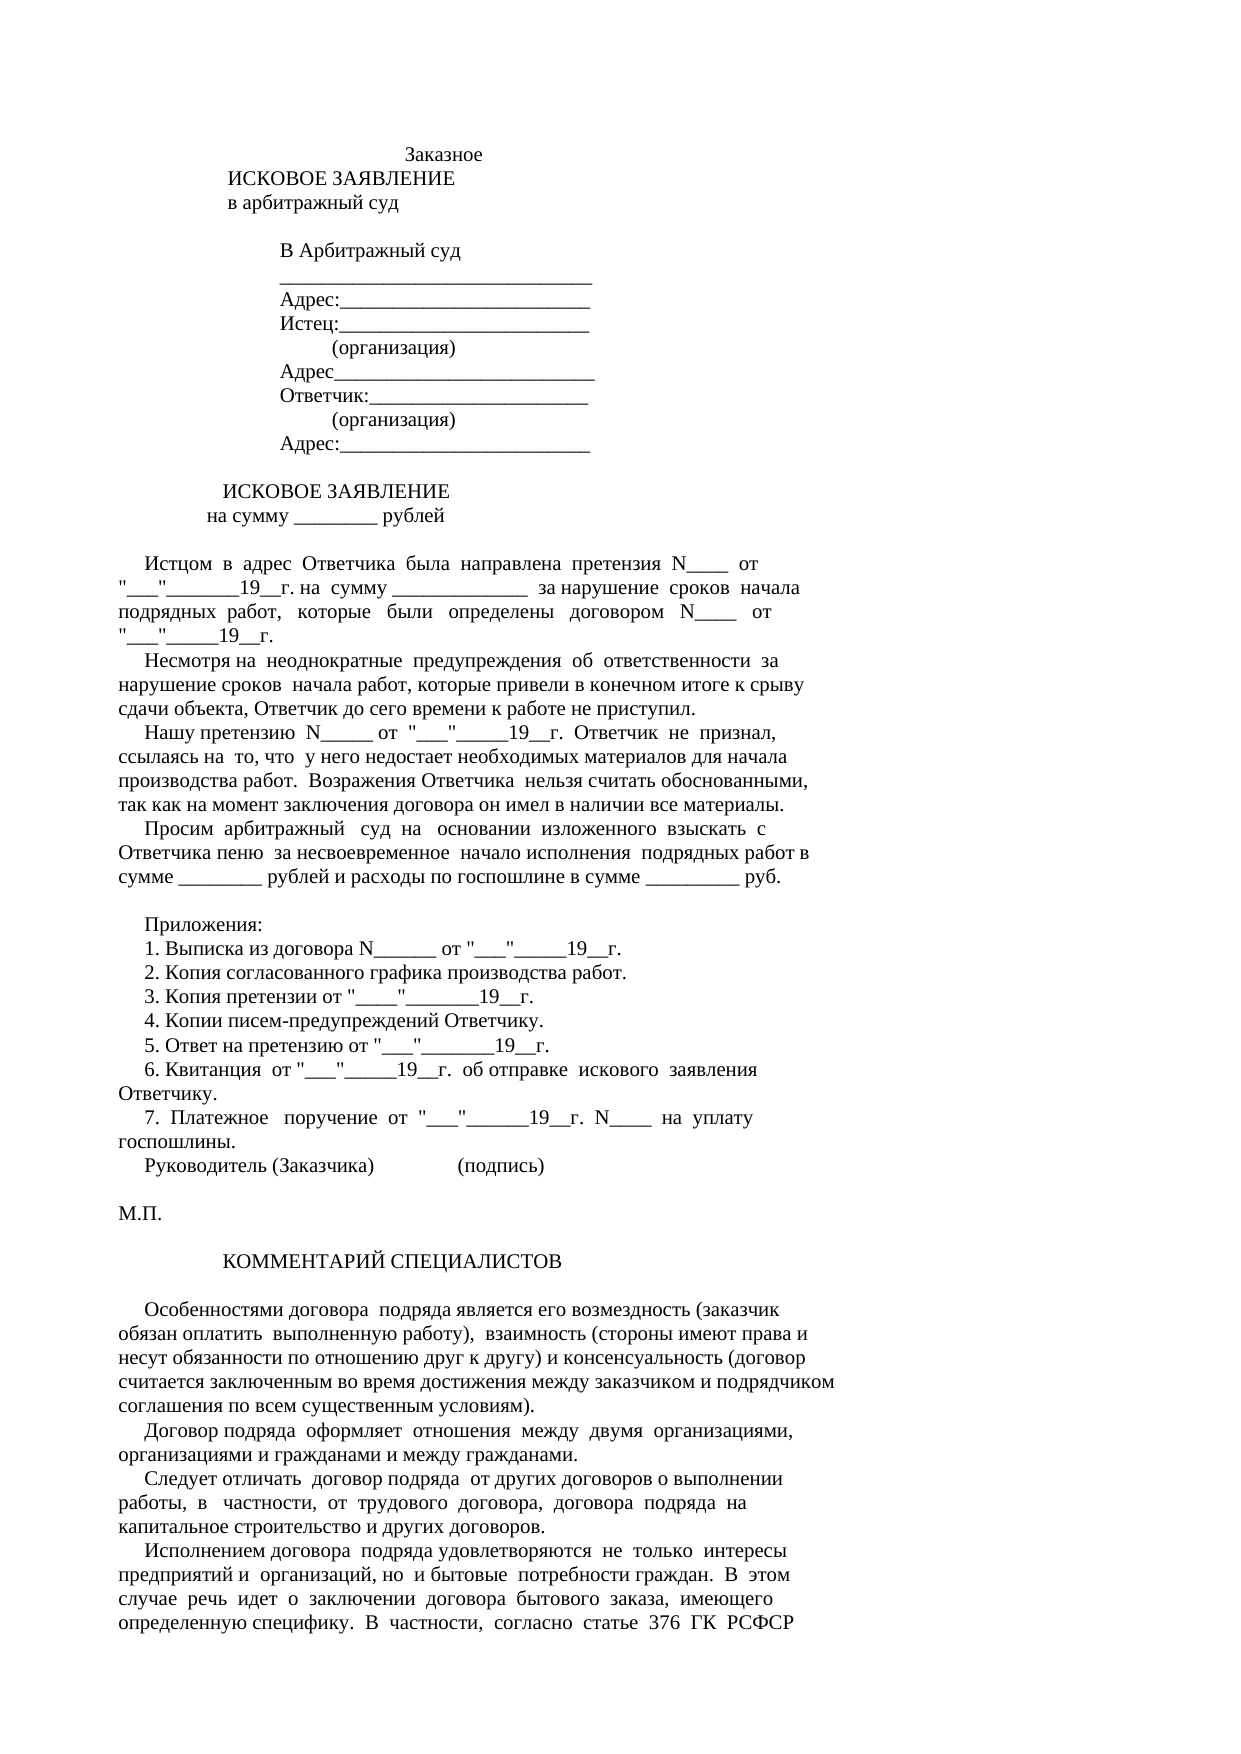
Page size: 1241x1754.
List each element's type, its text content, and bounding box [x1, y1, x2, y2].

text В Арбитражный суд [118, 238, 1122, 262]
text сдачи объекта, Ответчик до сего времени к работе не приступил. [118, 696, 1122, 720]
text на сумму ________ рублей [118, 503, 1122, 527]
text (организация) [118, 335, 1122, 359]
text Следует отличать договор подряда от других договоров о выполнении [118, 1466, 1122, 1490]
text Руководитель (Заказчика) (подпись) [118, 1153, 1122, 1177]
text Истцом в адрес Ответчика была направлена претензия N____ от [118, 551, 1122, 575]
text организациями и гражданами и между гражданами. [118, 1442, 1122, 1466]
text госпошлины. [118, 1129, 1122, 1153]
text обязан оплатить выполненную работу), взаимность (стороны имеют права и [118, 1321, 1122, 1345]
text 4. Копии писем-предупреждений Ответчику. [118, 1008, 1122, 1032]
text Нашу претензию N_____ от "___"_____19__г. Ответчик не признал, [118, 720, 1122, 744]
text Договор подряда оформляет отношения между двумя организациями, [118, 1417, 1122, 1442]
text соглашения по всем существенным условиям). [118, 1393, 1122, 1417]
text ссылаясь на то, что у него недостает необходимых материалов для начала [118, 744, 1122, 768]
text Истец:________________________ [118, 311, 1122, 335]
text считается заключенным во время достижения между заказчиком и подрядчиком [118, 1369, 1122, 1393]
text сумме ________ рублей и расходы по госпошлине в сумме _________ руб. [118, 864, 1122, 888]
text 6. Квитанция от "___"_____19__г. об отправке искового заявления [118, 1057, 1122, 1081]
text Ответчик:_____________________ [118, 383, 1122, 407]
text производства работ. Возражения Ответчика нельзя считать обоснованными, [118, 768, 1122, 792]
text Адрес:________________________ [118, 287, 1122, 311]
text случае речь идет о заключении договора бытового заказа, имеющего [118, 1586, 1122, 1610]
text капитальное строительство и других договоров. [118, 1514, 1122, 1538]
text нарушение сроков начала работ, которые привели в конечном итоге к срыву [118, 672, 1122, 696]
text Ответчику. [118, 1081, 1122, 1105]
text Несмотря на неоднократные предупреждения об ответственности за [118, 647, 1122, 672]
text (организация) [118, 407, 1122, 431]
text "___"_____19__г. [118, 623, 1122, 647]
text предприятий и организаций, но и бытовые потребности граждан. В этом [118, 1562, 1122, 1586]
text Особенностями договора подряда является его возмездность (заказчик [118, 1297, 1122, 1321]
text подрядных работ, которые были определены договором N____ от [118, 599, 1122, 623]
text 7. Платежное поручение от "___"______19__г. N____ на уплату [118, 1105, 1122, 1129]
text М.П. [118, 1201, 1122, 1225]
text так как на момент заключения договора он имел в наличии все материалы. [118, 792, 1122, 816]
text КОММЕНТАРИЙ СПЕЦИАЛИСТОВ [118, 1249, 1122, 1273]
text Заказное [118, 142, 1122, 166]
text Ответчика пеню за несвоевременное начало исполнения подрядных работ в [118, 840, 1122, 864]
text ИСКОВОЕ ЗАЯВЛЕНИЕ [118, 479, 1122, 503]
text Приложения: [118, 912, 1122, 936]
text Адрес:________________________ [118, 431, 1122, 455]
text Исполнением договора подряда удовлетворяются не только интересы [118, 1538, 1122, 1562]
text Адрес_________________________ [118, 359, 1122, 383]
text "___"_______19__г. на сумму _____________ за нарушение сроков начала [118, 575, 1122, 599]
text 5. Ответ на претензию от "___"_______19__г. [118, 1032, 1122, 1057]
text работы, в частности, от трудового договора, договора подряда на [118, 1490, 1122, 1514]
text в арбитражный суд [118, 190, 1122, 214]
text ______________________________ [118, 262, 1122, 287]
text 3. Копия претензии от "____"_______19__г. [118, 984, 1122, 1008]
text определенную специфику. В частности, согласно статье 376 ГК РСФСР [118, 1610, 1122, 1634]
text 2. Копия согласованного графика производства работ. [118, 960, 1122, 984]
text 1. Выписка из договора N______ от "___"_____19__г. [118, 936, 1122, 960]
text ИСКОВОЕ ЗАЯВЛЕНИЕ [118, 166, 1122, 190]
text Просим арбитражный суд на основании изложенного взыскать с [118, 816, 1122, 840]
text несут обязанности по отношению друг к другу) и консенсуальность (договор [118, 1345, 1122, 1369]
